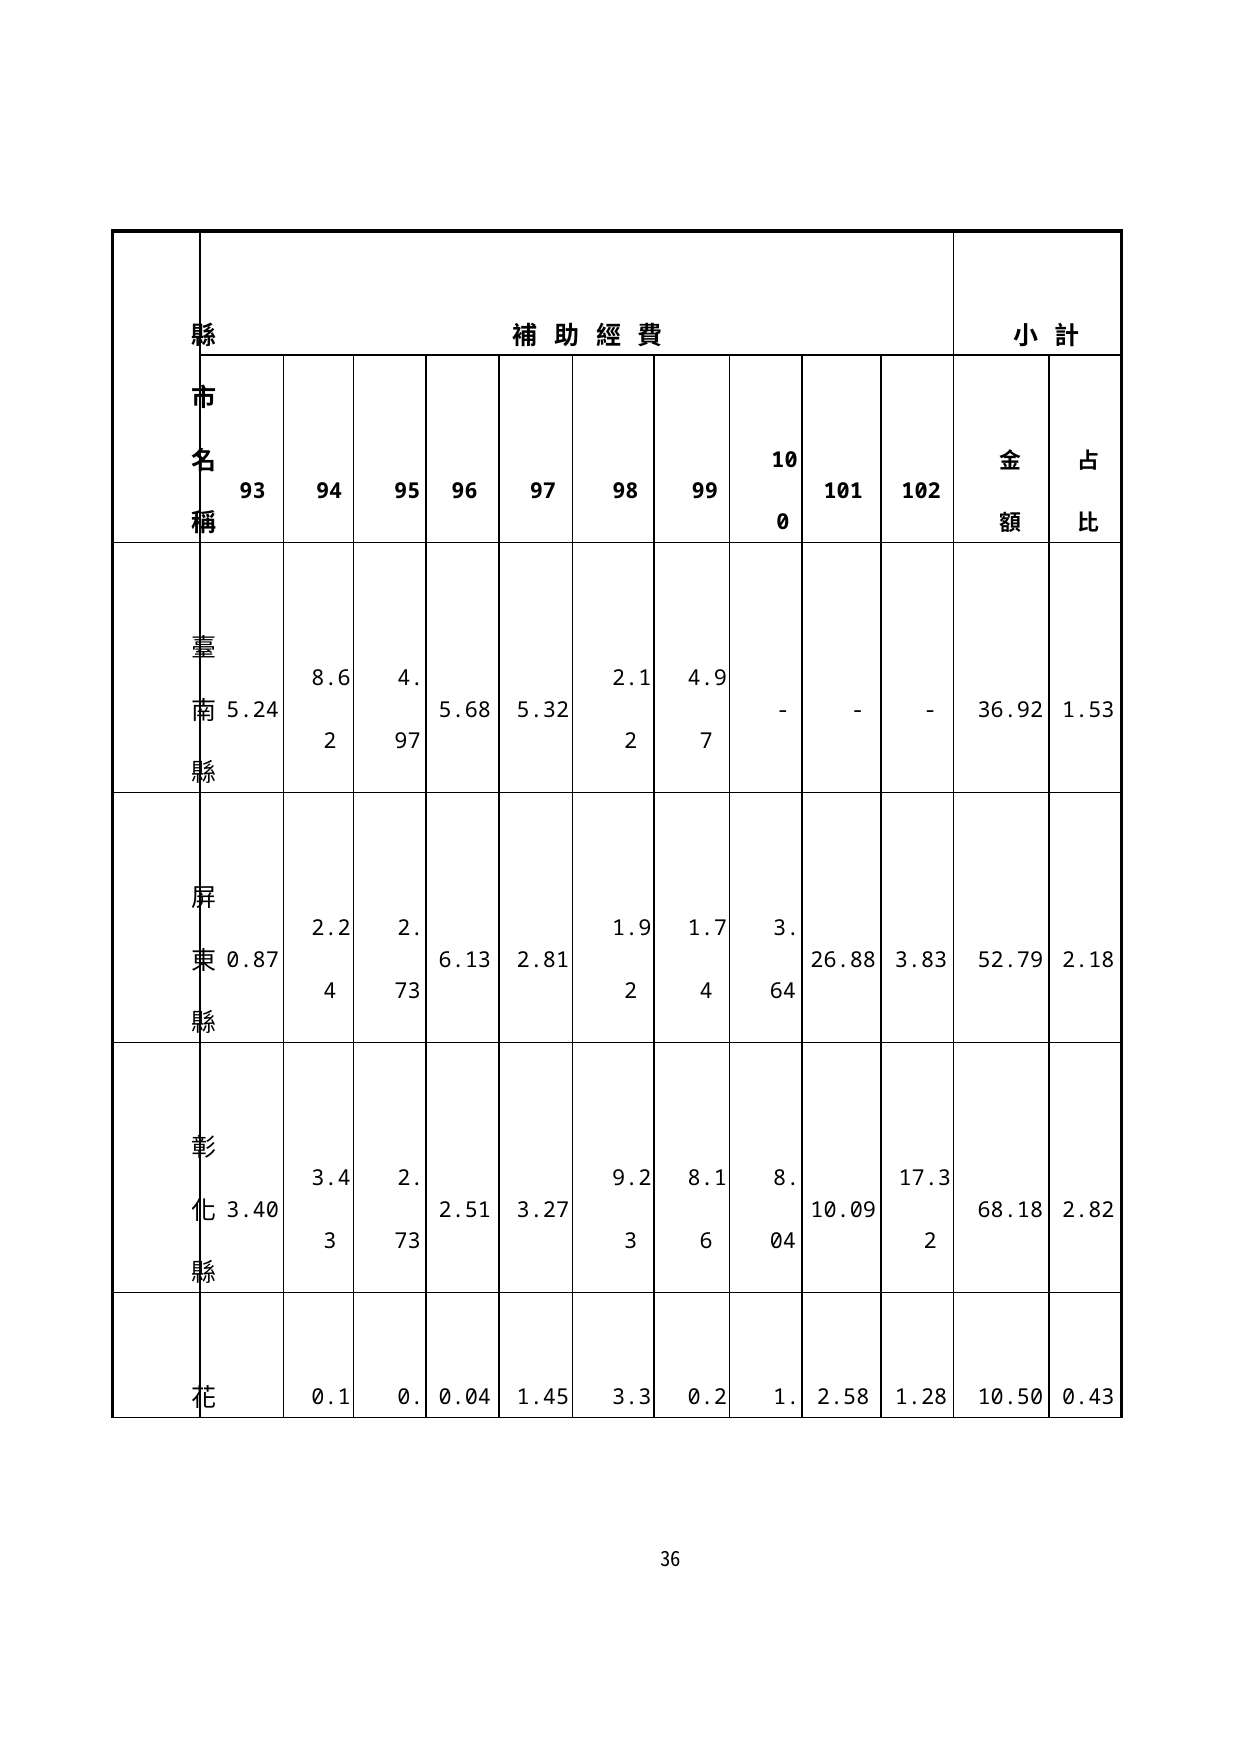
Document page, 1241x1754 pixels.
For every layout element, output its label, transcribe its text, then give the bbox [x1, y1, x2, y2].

table_cell 3.27 [500, 1043, 572, 1292]
table_cell 0.1 [284, 1293, 353, 1417]
table_cell 102 [882, 356, 953, 542]
table_cell 屏東縣 [114, 793, 199, 1042]
table_header 補助經費 [201, 233, 953, 354]
table_cell 1.53 [1050, 543, 1120, 792]
table_cell 0.2 [655, 1293, 729, 1417]
table_cell 1.92 [573, 793, 653, 1042]
table_cell 5.32 [500, 543, 572, 792]
table_cell 98 [573, 356, 653, 542]
table_cell 1.28 [882, 1293, 953, 1417]
table_cell 96 [427, 356, 498, 542]
table_cell 101 [803, 356, 880, 542]
table_cell - [803, 543, 880, 792]
table_cell 93 [201, 356, 283, 542]
table_cell 5.68 [427, 543, 498, 792]
table_cell 1.74 [655, 793, 729, 1042]
table_cell 臺南縣 [114, 543, 199, 792]
table_cell 26.88 [803, 793, 880, 1042]
table_cell 8.16 [655, 1043, 729, 1292]
table_cell 2.24 [284, 793, 353, 1042]
table_cell 97 [500, 356, 572, 542]
table_cell 1. [730, 1293, 801, 1417]
table_cell 2.58 [803, 1293, 880, 1417]
table_cell - [882, 543, 953, 792]
table_cell 6.13 [427, 793, 498, 1042]
table_cell 36.92 [954, 543, 1048, 792]
table_cell 17.32 [882, 1043, 953, 1292]
table_cell 2.18 [1050, 793, 1120, 1042]
table_cell 0.43 [1050, 1293, 1120, 1417]
table_cell 8.62 [284, 543, 353, 792]
table_cell 9.23 [573, 1043, 653, 1292]
table_cell 68.18 [954, 1043, 1048, 1292]
table_cell 2.82 [1050, 1043, 1120, 1292]
table_cell 金額 [954, 356, 1048, 542]
table_cell 2.73 [354, 1043, 425, 1292]
table_cell 4.97 [655, 543, 729, 792]
table_cell 99 [655, 356, 729, 542]
table_cell 4.97 [354, 543, 425, 792]
table_cell 0.87 [201, 793, 283, 1042]
table_cell 3.3 [573, 1293, 653, 1417]
table_cell 0. [354, 1293, 425, 1417]
table_cell 10.09 [803, 1043, 880, 1292]
table_cell - [730, 543, 801, 792]
table_cell 占比 [1050, 356, 1120, 542]
table_cell 8.04 [730, 1043, 801, 1292]
table_cell 2.81 [500, 793, 572, 1042]
table_cell 1.45 [500, 1293, 572, 1417]
table_header 縣市 名稱 [114, 233, 199, 542]
table_header 小計 [954, 233, 1120, 354]
table_cell 2.51 [427, 1043, 498, 1292]
table_cell 52.79 [954, 793, 1048, 1042]
table_cell 2.12 [573, 543, 653, 792]
table_cell 3.43 [284, 1043, 353, 1292]
table_cell 95 [354, 356, 425, 542]
table_cell 花蓮縣 [114, 1293, 199, 1417]
table_cell [201, 1293, 283, 1417]
table_cell 10.50 [954, 1293, 1048, 1417]
table_cell 3.40 [201, 1043, 283, 1292]
table_cell 3.83 [882, 793, 953, 1042]
table_cell 94 [284, 356, 353, 542]
table_cell 彰化縣 [114, 1043, 199, 1292]
table_cell 2.73 [354, 793, 425, 1042]
table_cell 100 [730, 356, 801, 542]
table_cell 0.04 [427, 1293, 498, 1417]
table_cell 5.24 [201, 543, 283, 792]
table_cell 3.64 [730, 793, 801, 1042]
